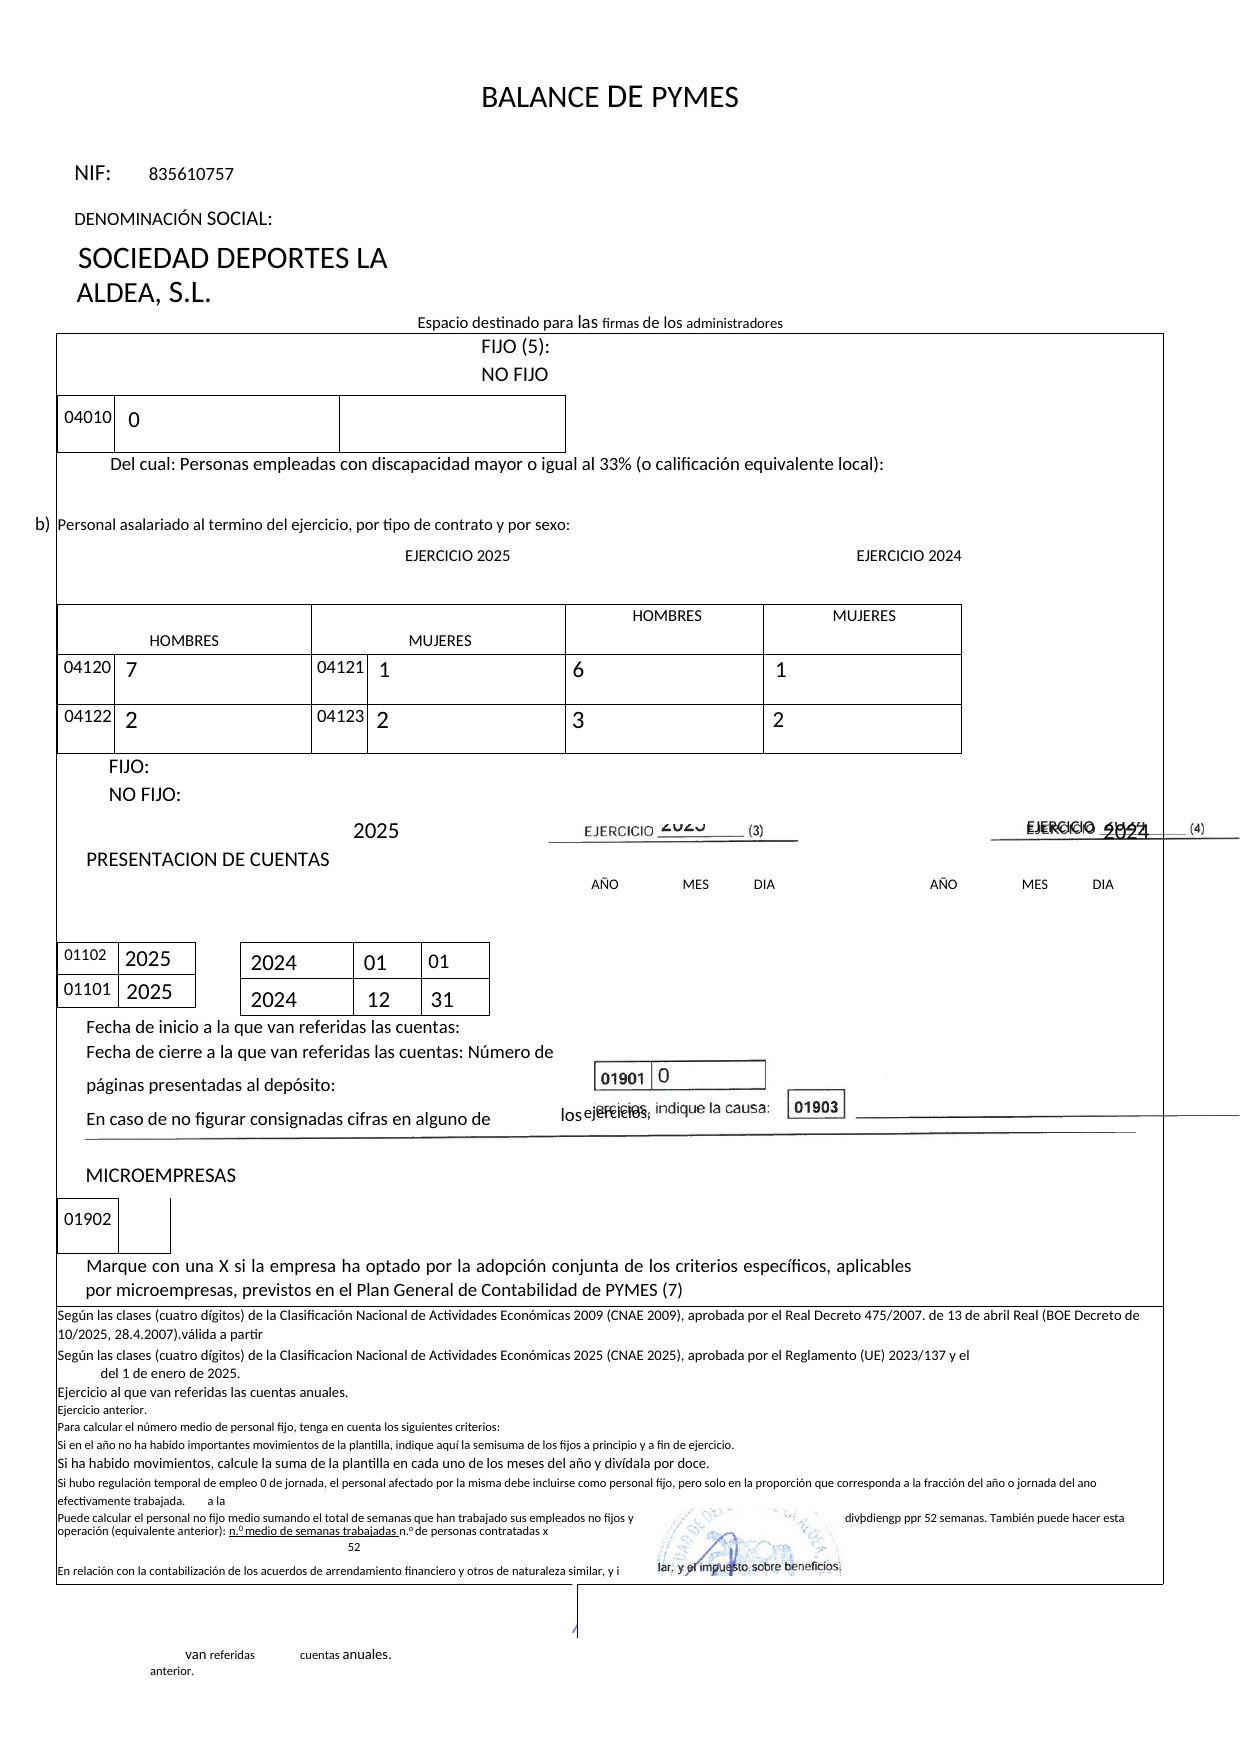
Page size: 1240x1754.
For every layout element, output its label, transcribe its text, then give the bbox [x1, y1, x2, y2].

table_cell 2025 [119, 975, 195, 1007]
table_cell [578, 1585, 1163, 1637]
table_header 01 [354, 943, 421, 978]
table_cell [831, 705, 961, 753]
table_header [58, 1008, 196, 1015]
table_cell 1 [764, 655, 831, 703]
table_cell 31 [422, 979, 489, 1014]
table_header [196, 912, 702, 1015]
table_header [58, 912, 196, 942]
table_cell 04120 [58, 655, 114, 703]
table_header 04010 [58, 396, 114, 451]
table_cell 2 [368, 705, 408, 753]
table_header [368, 605, 408, 654]
table_header [312, 605, 368, 654]
table_cell 3 [566, 705, 632, 753]
table_header IDENTIFICACION DE LA EMPRESA SA: Forma jurídica Otras: IRUS: LEI: Domicilio Municipio: Código Dirección ACTIVIDAD Actividad principal: Código CNAE 2009: Código CNAE 2025: 2025 2024 ORGANO DE ADMINISTRACION EJERCICIO EJERCICIO Número de mujeres en el órgano de administración: Número total de miembros del órgano de administración: PERSONAL ASALARIADO Número medio de personas empleadas en el curso del ejercicio, por tipo de contrato y empleo con discapacidad: 2025 2024 EJERCICIO EJERCICIO FIJO (5): NO FIJO Del cual: Personas empleadas con discapacidad mayor o igual al 33% (o calificación equivalente local): Personal asalariado al termino del ejercicio, por tipo de contrato y por sexo: EJERCICIO 2025 EJERCICIO 2024 FIJO: NO FIJO: 2025 PRESENTACION DE CUENTAS AÑO MES DIA AÑO MES DIA Fecha de inicio a la que van referidas las cuentas: Fecha de cierre a la que van referidas las cuentas: Número de páginas presentadas al depósito: En caso de no figurar consignadas cifras en alguno de MICROEMPRESAS Marque con una X si la empresa ha optado por la adopción conjunta de los criterios específicos, aplicables por microempresas, previstos en el Plan General de Contabilidad de PYMES (7) [57, 334, 1163, 1306]
table_cell 04121 [312, 655, 367, 703]
table_cell Según las clases (cuatro dígitos) de la Clasificación Nacional de Actividades Económicas 2009 (CNAE 2009), aprobada por el Real Decreto 475/2007. de 13 de abril Real (BOE Decreto de 10/2025, 28.4.2007).válida a partir Según las clases (cuatro dígitos) de la Clasificacion Nacional de Actividades Económicas 2025 (CNAE 2025), aprobada por el Reglamento (UE) 2023/137 y el del 1 de enero de 2025. Ejercicio al que van referidas las cuentas anuales. Ejercicio anterior. Para calcular el número medio de personal fijo, tenga en cuenta los siguientes criterios: Si en el año no ha habido importantes movimientos de la plantilla, indique aquí la semisuma de los fijos a principio y a fin de ejercicio. Si ha habido movimientos, calcule la suma de la plantilla en cada uno de los meses del año y divídala por doce. Si hubo regulación temporal de empleo 0 de jornada, el personal afectado por la misma debe incluirse como personal fijo, pero solo en la proporción que corresponda a la fracción del año o jornada del ano efectivamente trabajada. a la Puede calcular el personal no fijo medio sumando el total de semanas que han trabajado sus empleados no fijos y divþdiengp ppr 52 semanas. También puede hacer esta operación (equivalente anterior): n.0 medio de semanas trabajadas n.o de personas contratadas x 52 En relación con la contabilización de los acuerdos de arrendamiento financiero y otros de naturaleza similar, y i [57, 1307, 1163, 1583]
table_cell 12 [354, 979, 421, 1014]
table_cell 6 [566, 655, 632, 703]
table_cell 04122 [58, 705, 114, 753]
table_header 01902 [58, 1199, 118, 1253]
table_header [340, 396, 565, 451]
table_header 2024 [241, 943, 353, 978]
table_header 2025 [119, 943, 195, 974]
table_header [764, 605, 831, 654]
table_cell [831, 655, 961, 703]
table_header [566, 605, 632, 654]
table_cell 1 [368, 655, 408, 703]
table_cell 01101 [58, 975, 118, 1007]
table_cell [632, 655, 763, 703]
table_header HOMBRES [632, 605, 763, 654]
table_header 01 [422, 943, 489, 978]
table_cell 2 [115, 705, 311, 753]
table_header HOMBRES [58, 605, 311, 654]
table_header 0 [115, 396, 339, 451]
table_cell 2024 [241, 979, 353, 1014]
table_cell [57, 1585, 577, 1637]
table_cell [632, 705, 763, 753]
table_cell 7 [115, 655, 311, 703]
table_header MUJERES [408, 605, 565, 654]
table_cell 2 [764, 705, 831, 753]
table_cell 04123 [312, 705, 367, 753]
table_header 01102 [58, 943, 118, 974]
table_header MUJERES [831, 605, 961, 654]
table_cell [408, 655, 565, 703]
table_header [119, 1198, 170, 1253]
table_cell [408, 705, 565, 753]
